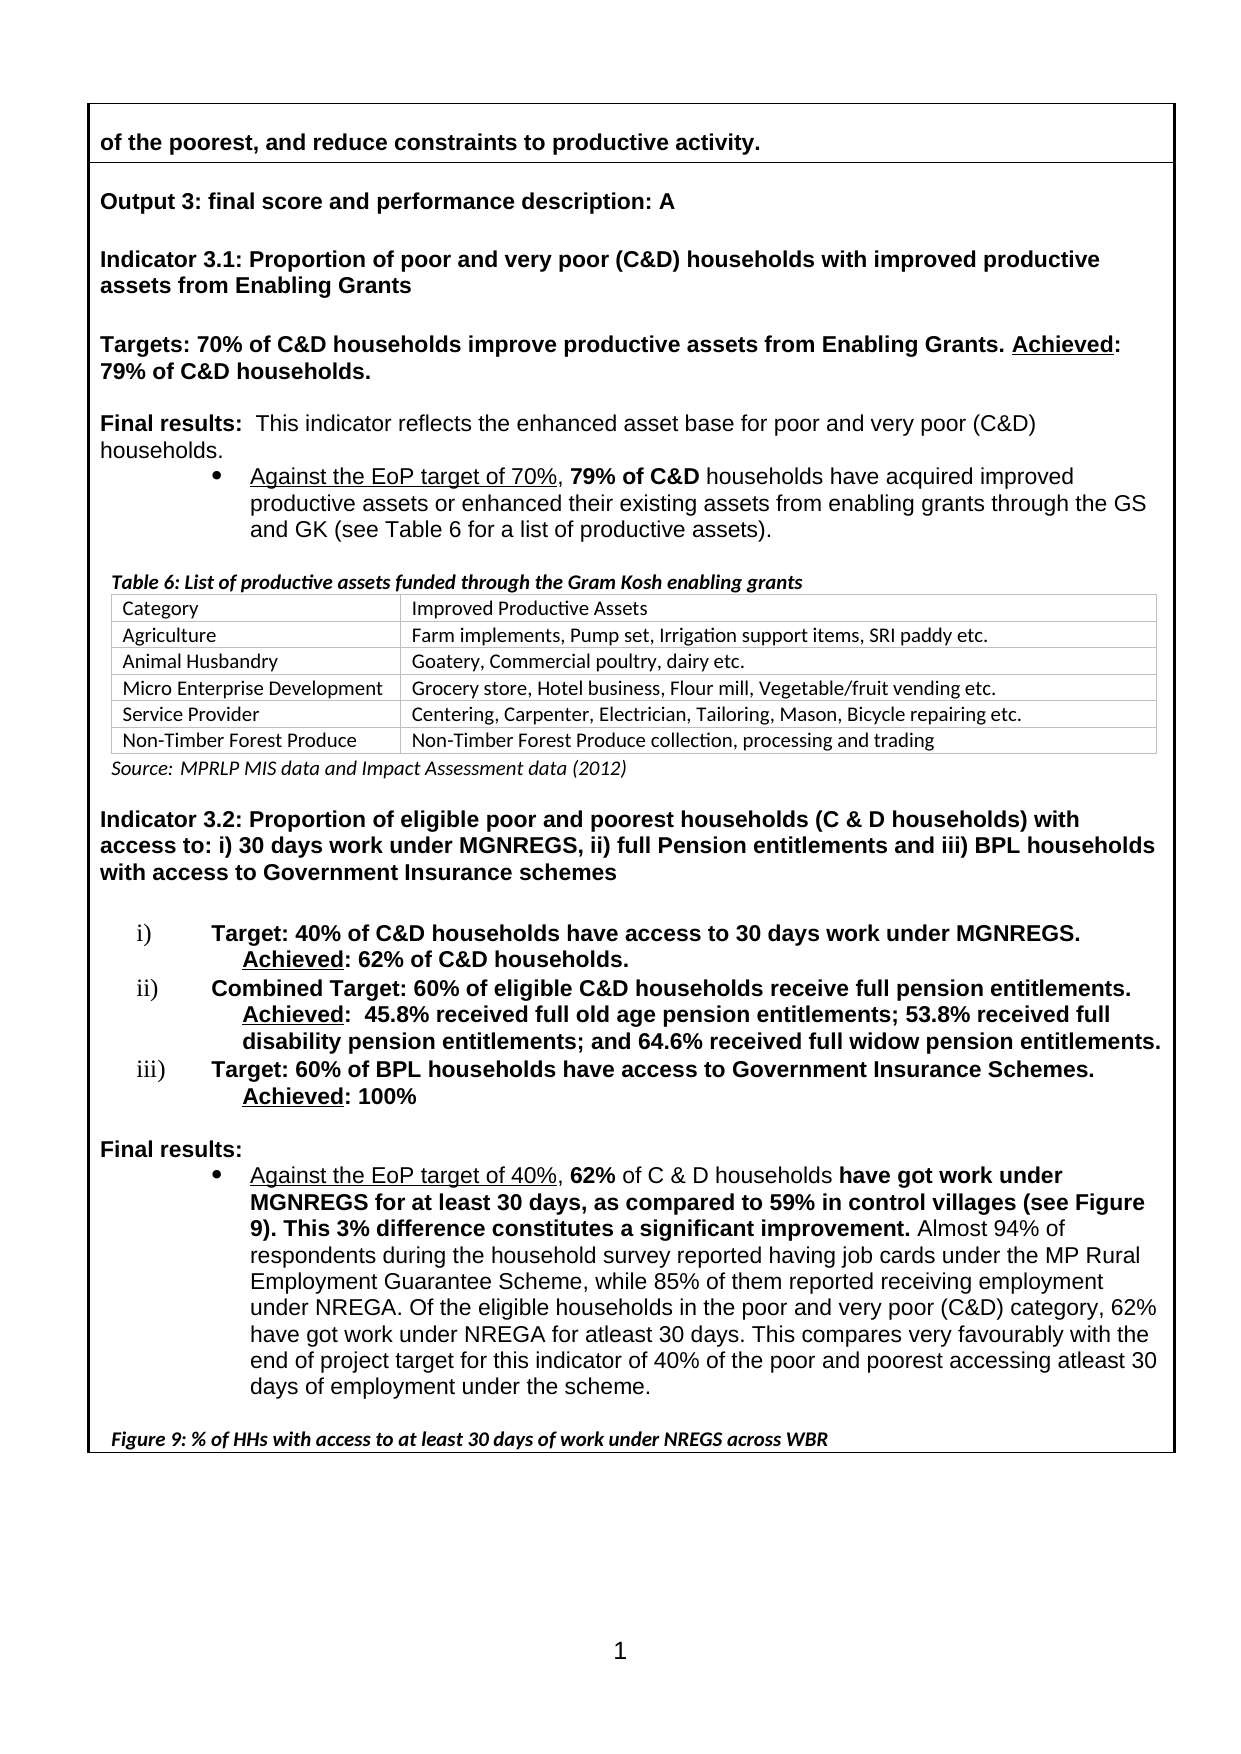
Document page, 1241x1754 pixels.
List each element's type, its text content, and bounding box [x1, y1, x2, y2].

table_cell Agriculture [112, 622, 400, 647]
table_cell Indicator 3.1: Proportion of poor and very poor (C&D) households with improved productive assets from Enabling Grants Targets: 70% of C&D households improve productive assets from Enabling Grants. Achieved: 79% of C&D households. Final results: This indicator reflects the enhanced asset base for poor and very poor (C&D) households. Against the EoP target of 70%, 79% of C&D households have acquired improved productive assets or enhanced their existing assets from enabling grants through the GS and GK (see Table 6 for a list of productive assets). Indicator 3.2: Proportion of eligible poor and poorest households (C & D households) with access to: i) 30 days work under MGNREGS, ii) full Pension entitlements and iii) BPL households with access to Government Insurance schemes Target: 40% of C&D households have access to 30 days work under MGNREGS. Achieved: 62% of C&D households. Combined Target: 60% of eligible C&D households receive full pension entitlements. Achieved: 45.8% received full old age pension entitlements; 53.8% received full disability pension entitlements; and 64.6% received full widow pension entitlements. Target: 60% of BPL households have access to Government Insurance Schemes. Achieved: 100% Final results: Against the EoP target of 40%, 62% of C & D households have got work under MGNREGS for at least 30 days, as compared to 59% in control villages (see Figure 9). This 3% difference constitutes a significant improvement. Almost 94% of respondents during the household survey reported having job cards under the MP Rural Employment Guarantee Scheme, while 85% of them reported receiving employment under NREGA. Of the eligible households in the poor and very poor (C&D) category, 62% have got work under NREGA for atleast 30 days. This compares very favourably with the end of project target for this indicator of 40% of the poor and poorest accessing atleast 30 days of employment under the scheme. Against the combined EoP target of 60% (see Figure 10): 45.8% of eligible C & D households received full old age pension entitlements; 53.8% of eligible C & D households received full disability pension entitlements; and 64.6% of eligible C & D households received full widow pension entitlements. Against the Indicator End of Project target of 60%, 100% BPL households are covered under the Janashree Beema Yojana, so have full access to Government insurance schemes (see Figure 11). Some 185,000 individuals were linked to social protection schemes and 194,000 individuals covered under life insurance schemes Impact Weighting (%): 15% Revised since last Annual Review? No Risk: Medium Revised since last Annual Review? No [90, 221, 1173, 1451]
table_cell Output 3: final score and performance description: A [90, 163, 1173, 221]
table_header Table 6: List of productive assets funded through the Gram Kosh enabling grants [100, 569, 1163, 594]
table_cell Micro Enterprise Development [112, 675, 400, 700]
table_header of the poorest, and reduce constraints to productive activity. [90, 104, 1173, 162]
table_cell Farm implements, Pump set, Irrigation support items, SRI paddy etc. [401, 622, 1156, 647]
table_cell Goatery, Commercial poultry, dairy etc. [401, 648, 1156, 674]
table_cell Source: MPRLP MIS data and Impact Assessment data (2012) [100, 754, 1163, 781]
table_header Figure 9: % of HHs with access to at least 30 days of work under NREGS across WBR [100, 1426, 1087, 1451]
table_cell [100, 594, 111, 754]
table_cell Non-Timber Forest Produce collection, processing and trading [401, 728, 1156, 753]
table_cell Centering, Carpenter, Electrician, Tailoring, Mason, Bicycle repairing etc. [401, 701, 1156, 727]
table_cell Animal Husbandry [112, 648, 400, 674]
table_header Improved Productive Assets [401, 595, 1156, 621]
table_cell Service Provider [112, 701, 400, 727]
table_header Category [112, 595, 400, 621]
table_cell [1157, 594, 1163, 754]
table_cell Non-Timber Forest Produce [112, 728, 400, 753]
table_cell Grocery store, Hotel business, Flour mill, Vegetable/fruit vending etc. [401, 675, 1156, 700]
